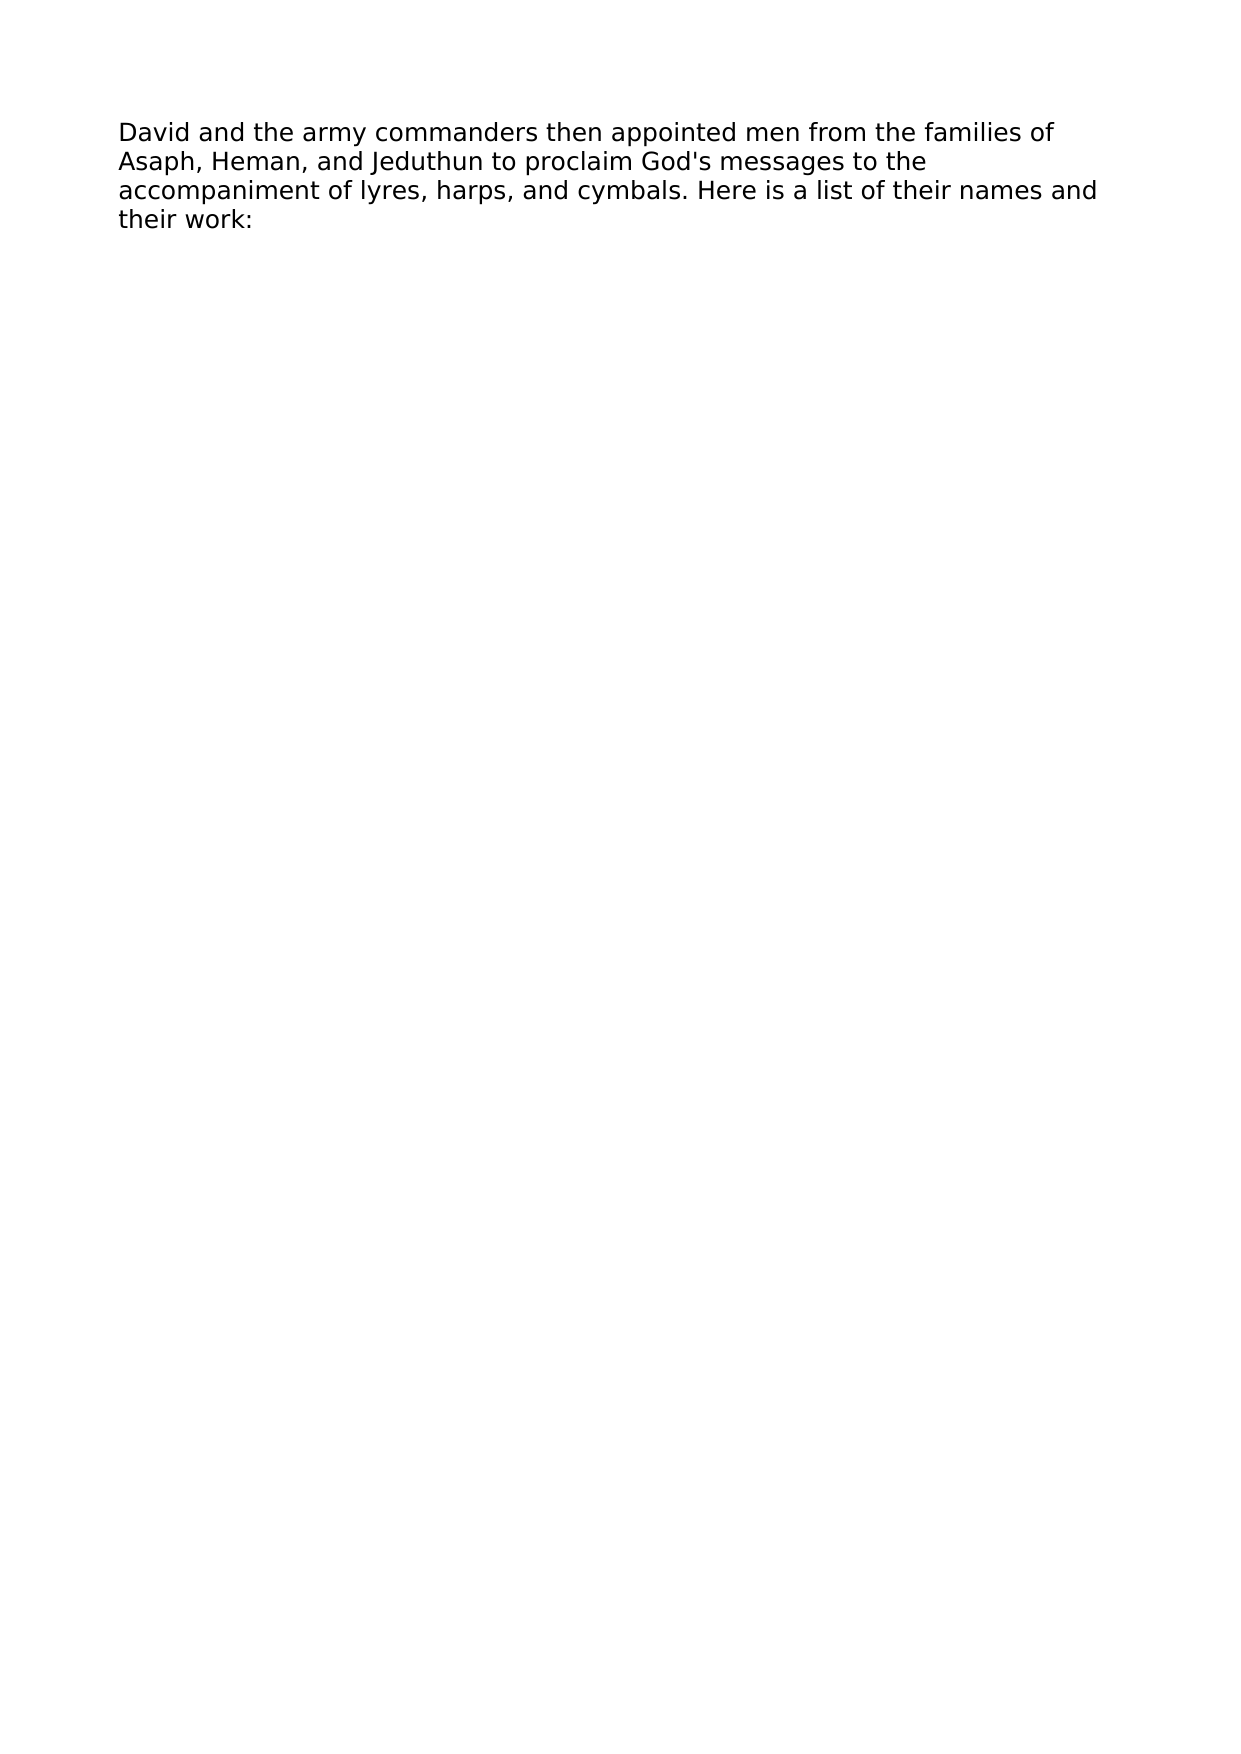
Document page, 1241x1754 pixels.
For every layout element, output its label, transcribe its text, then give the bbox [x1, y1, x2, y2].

text David and the army commanders then appointed men from the families of Asaph, Heman, and Jeduthun to proclaim God's messages to the accompaniment of lyres, harps, and cymbals. Here is a list of their names and their work: [118, 118, 1122, 235]
